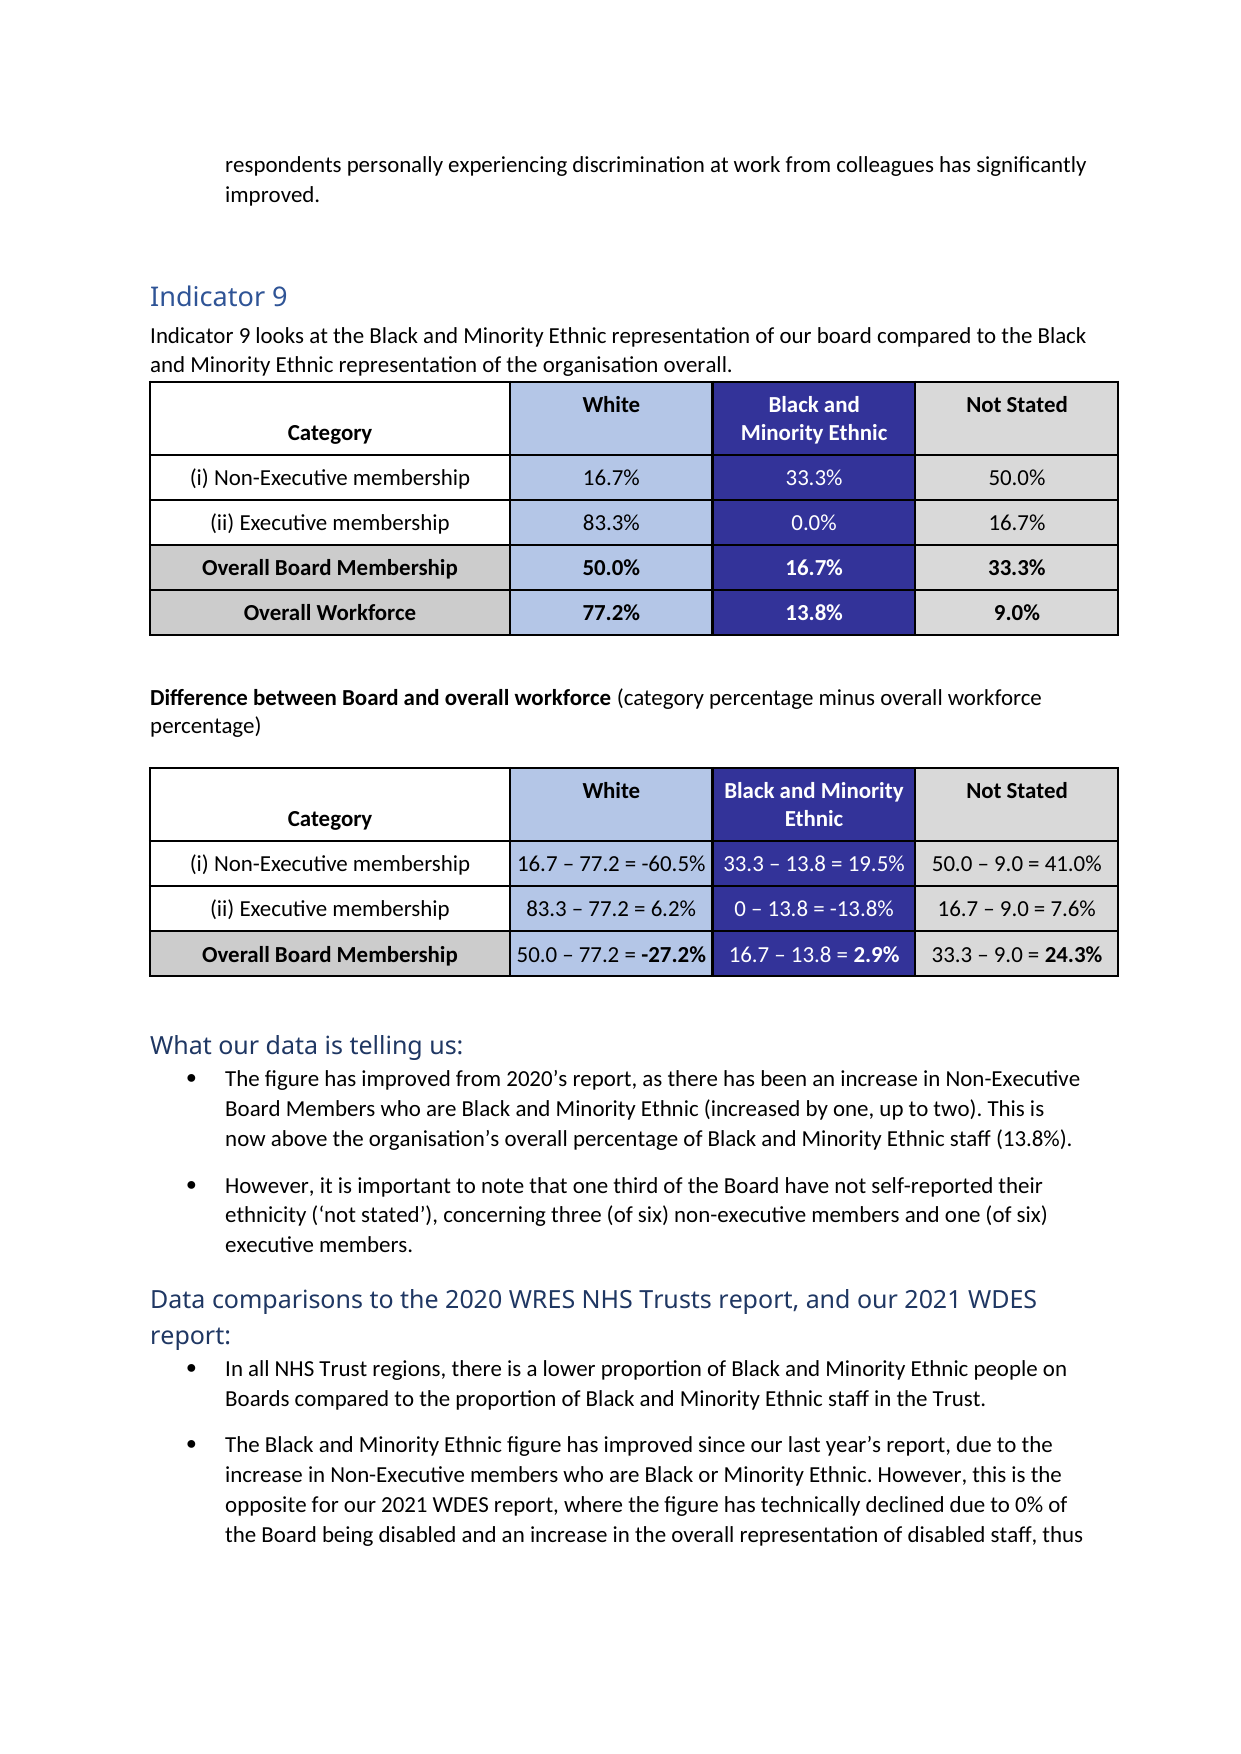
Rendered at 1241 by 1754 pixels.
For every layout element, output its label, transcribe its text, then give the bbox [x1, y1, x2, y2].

table_header Not Stated [916, 383, 1117, 454]
subtitle Indicator 9 looks at the Black and Minority Ethnic representation of our board compared to the Black and Minority Ethnic representation of the organisation overall. [150, 321, 1090, 379]
table_cell 50.0% [511, 546, 711, 589]
table_header Category [151, 383, 509, 454]
subtitle What our data is telling us: [150, 1028, 1090, 1062]
table_cell 50.0 – 9.0 = 41.0% [916, 842, 1117, 885]
table_cell 16.7% [714, 546, 914, 589]
text Difference between Board and overall workforce (category percentage minus overall workforce percentage) [150, 683, 1090, 739]
table_cell 16.7 – 13.8 = 2.9% [714, 932, 914, 975]
table_cell Overall Board Membership [151, 932, 509, 975]
list However, it is important to note that one third of the Board have not self-reported their ethnicity (‘not stated’), concerning three (of six) non-executive members and one (of six) executive members. [187, 1171, 1090, 1258]
table_cell 50.0 – 77.2 = -27.2% [511, 932, 711, 975]
table_cell 33.3 – 9.0 = 24.3% [916, 932, 1117, 975]
table_cell 16.7 – 77.2 = -60.5% [511, 842, 711, 885]
subtitle Data comparisons to the 2020 WRES NHS Trusts report, and our 2021 WDES report: [150, 1281, 1090, 1352]
table_cell (i) Non-Executive membership [151, 842, 509, 885]
table_cell 0.0% [714, 501, 914, 544]
table_cell Overall Board Membership [151, 546, 509, 589]
table_cell (ii) Executive membership [151, 887, 509, 930]
list In all NHS Trust regions, there is a lower proportion of Black and Minority Ethnic people on Boards compared to the proportion of Black and Minority Ethnic staff in the Trust. [187, 1354, 1090, 1412]
table_cell 77.2% [511, 591, 711, 634]
table_header Category [151, 769, 509, 840]
subtitle Indicator 9 [150, 277, 1090, 314]
table_cell Overall Workforce [151, 591, 509, 634]
table_header Black and Minority Ethnic [714, 769, 914, 840]
table_cell (i) Non-Executive membership [151, 456, 509, 499]
table_header Not Stated [916, 769, 1117, 840]
table_cell 16.7% [511, 456, 711, 499]
table_header White [511, 383, 711, 454]
table_cell 13.8% [714, 591, 914, 634]
table_cell 33.3% [916, 546, 1117, 589]
table_cell (ii) Executive membership [151, 501, 509, 544]
table_cell 0 – 13.8 = -13.8% [714, 887, 914, 930]
list The Black and Minority Ethnic figure has improved since our last year’s report, due to the increase in Non-Executive members who are Black or Minority Ethnic. However, this is the opposite for our 2021 WDES report, where the figure has technically declined due to 0% of the Board being disabled and an increase in the overall representation of disabled staff, thus [187, 1430, 1090, 1548]
table_cell 9.0% [916, 591, 1117, 634]
table_cell 33.3 – 13.8 = 19.5% [714, 842, 914, 885]
table_header Black and Minority Ethnic [714, 383, 914, 454]
table_cell 33.3% [714, 456, 914, 499]
list The figure has improved from 2020’s report, as there has been an increase in Non-Executive Board Members who are Black and Minority Ethnic (increased by one, up to two). This is now above the organisation’s overall percentage of Black and Minority Ethnic staff (13.8%). [187, 1064, 1090, 1152]
table_header White [511, 769, 711, 840]
list respondents personally experiencing discrimination at work from colleagues has significantly improved. [187, 150, 1090, 208]
table_cell 83.3% [511, 501, 711, 544]
table_cell 83.3 – 77.2 = 6.2% [511, 887, 711, 930]
table_cell 16.7% [916, 501, 1117, 544]
table_cell 16.7 – 9.0 = 7.6% [916, 887, 1117, 930]
table_cell 50.0% [916, 456, 1117, 499]
